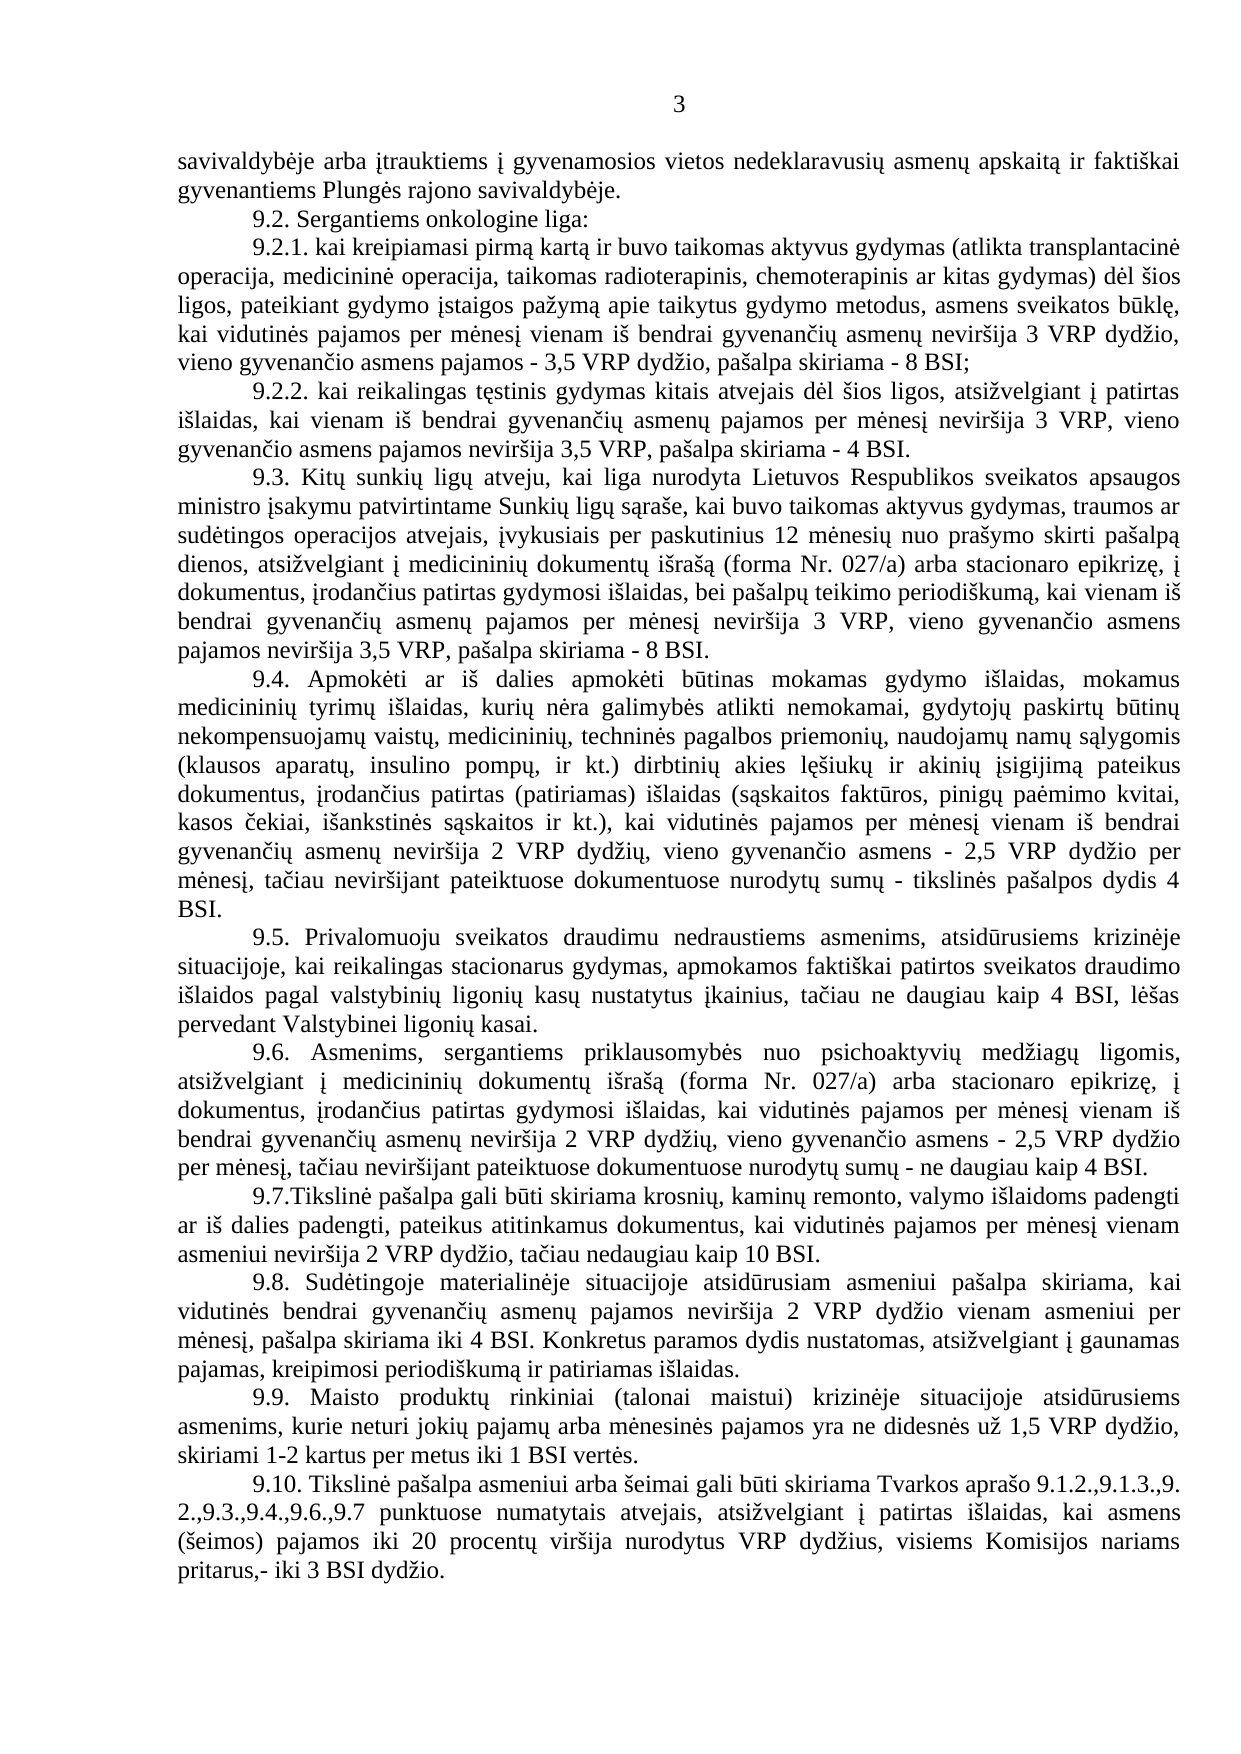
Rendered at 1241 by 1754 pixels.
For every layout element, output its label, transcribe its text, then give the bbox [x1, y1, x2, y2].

text 9.2.1. kai kreipiamasi pirmą kartą ir buvo taikomas aktyvus gydymas (atlikta transplantacinė operacija, medicininė operacija, taikomas radioterapinis, chemoterapinis ar kitas gydymas) dėl šios ligos, pateikiant gydymo įstaigos pažymą apie taikytus gydymo metodus, asmens sveikatos būklę, kai vidutinės pajamos per mėnesį vienam iš bendrai gyvenančių asmenų neviršija 3 VRP dydžio, vieno gyvenančio asmens pajamos - 3,5 VRP dydžio, pašalpa skiriama - 8 BSI; [177, 232, 1181, 376]
text 9.2. Sergantiems onkologine liga: [177, 204, 1181, 232]
text 9.3. Kitų sunkių ligų atveju, kai liga nurodyta Lietuvos Respublikos sveikatos apsaugos ministro įsakymu patvirtintame Sunkių ligų sąraše, kai buvo taikomas aktyvus gydymas, traumos ar sudėtingos operacijos atvejais, įvykusiais per paskutinius 12 mėnesių nuo prašymo skirti pašalpą dienos, atsižvelgiant į medicininių dokumentų išrašą (forma Nr. 027/a) arba stacionaro epikrizę, į dokumentus, įrodančius patirtas gydymosi išlaidas, bei pašalpų teikimo periodiškumą, kai vienam iš bendrai gyvenančių asmenų pajamos per mėnesį neviršija 3 VRP, vieno gyvenančio asmens pajamos neviršija 3,5 VRP, pašalpa skiriama - 8 BSI. [177, 462, 1181, 664]
text 9.8. Sudėtingoje materialinėje situacijoje atsidūrusiam asmeniui pašalpa skiriama, kai vidutinės bendrai gyvenančių asmenų pajamos neviršija 2 VRP dydžio vienam asmeniui per mėnesį, pašalpa skiriama iki 4 BSI. Konkretus paramos dydis nustatomas, atsižvelgiant į gaunamas pajamas, kreipimosi periodiškumą ir patiriamas išlaidas. [177, 1267, 1181, 1382]
text 9.7.Tikslinė pašalpa gali būti skiriama krosnių, kaminų remonto, valymo išlaidoms padengti ar iš dalies padengti, pateikus atitinkamus dokumentus, kai vidutinės pajamos per mėnesį vienam asmeniui neviršija 2 VRP dydžio, tačiau nedaugiau kaip 10 BSI. [177, 1181, 1181, 1267]
text 9.9. Maisto produktų rinkiniai (talonai maistui) krizinėje situacijoje atsidūrusiems asmenims, kurie neturi jokių pajamų arba mėnesinės pajamos yra ne didesnės už 1,5 VRP dydžio, skiriami 1-2 kartus per metus iki 1 BSI vertės. [177, 1382, 1181, 1469]
text 9.6. Asmenims, sergantiems priklausomybės nuo psichoaktyvių medžiagų ligomis, atsižvelgiant į medicininių dokumentų išrašą (forma Nr. 027/a) arba stacionaro epikrizę, į dokumentus, įrodančius patirtas gydymosi išlaidas, kai vidutinės pajamos per mėnesį vienam iš bendrai gyvenančių asmenų neviršija 2 VRP dydžių, vieno gyvenančio asmens - 2,5 VRP dydžio per mėnesį, tačiau neviršijant pateiktuose dokumentuose nurodytų sumų - ne daugiau kaip 4 BSI. [177, 1037, 1181, 1181]
text savivaldybėje arba įtrauktiems į gyvenamosios vietos nedeklaravusių asmenų apskaitą ir faktiškai gyvenantiems Plungės rajono savivaldybėje. [177, 146, 1181, 204]
text 9.2.2. kai reikalingas tęstinis gydymas kitais atvejais dėl šios ligos, atsižvelgiant į patirtas išlaidas, kai vienam iš bendrai gyvenančių asmenų pajamos per mėnesį neviršija 3 VRP, vieno gyvenančio asmens pajamos neviršija 3,5 VRP, pašalpa skiriama - 4 BSI. [177, 376, 1181, 462]
text 9.10. Tikslinė pašalpa asmeniui arba šeimai gali būti skiriama Tvarkos aprašo 9.1.2.,9.1.3.,9. 2.,9.3.,9.4.,9.6.,9.7 punktuose numatytais atvejais, atsižvelgiant į patirtas išlaidas, kai asmens (šeimos) pajamos iki 20 procentų viršija nurodytus VRP dydžius, visiems Komisijos nariams pritarus,- iki 3 BSI dydžio. [177, 1469, 1181, 1584]
text 9.4. Apmokėti ar iš dalies apmokėti būtinas mokamas gydymo išlaidas, mokamus medicininių tyrimų išlaidas, kurių nėra galimybės atlikti nemokamai, gydytojų paskirtų būtinų nekompensuojamų vaistų, medicininių, techninės pagalbos priemonių, naudojamų namų sąlygomis (klausos aparatų, insulino pompų, ir kt.) dirbtinių akies lęšiukų ir akinių įsigijimą pateikus dokumentus, įrodančius patirtas (patiriamas) išlaidas (sąskaitos faktūros, pinigų paėmimo kvitai, kasos čekiai, išankstinės sąskaitos ir kt.), kai vidutinės pajamos per mėnesį vienam iš bendrai gyvenančių asmenų neviršija 2 VRP dydžių, vieno gyvenančio asmens - 2,5 VRP dydžio per mėnesį, tačiau neviršijant pateiktuose dokumentuose nurodytų sumų - tikslinės pašalpos dydis 4 BSI. [177, 664, 1181, 922]
text 9.5. Privalomuoju sveikatos draudimu nedraustiems asmenims, atsidūrusiems krizinėje situacijoje, kai reikalingas stacionarus gydymas, apmokamos faktiškai patirtos sveikatos draudimo išlaidos pagal valstybinių ligonių kasų nustatytus įkainius, tačiau ne daugiau kaip 4 BSI, lėšas pervedant Valstybinei ligonių kasai. [177, 922, 1181, 1037]
